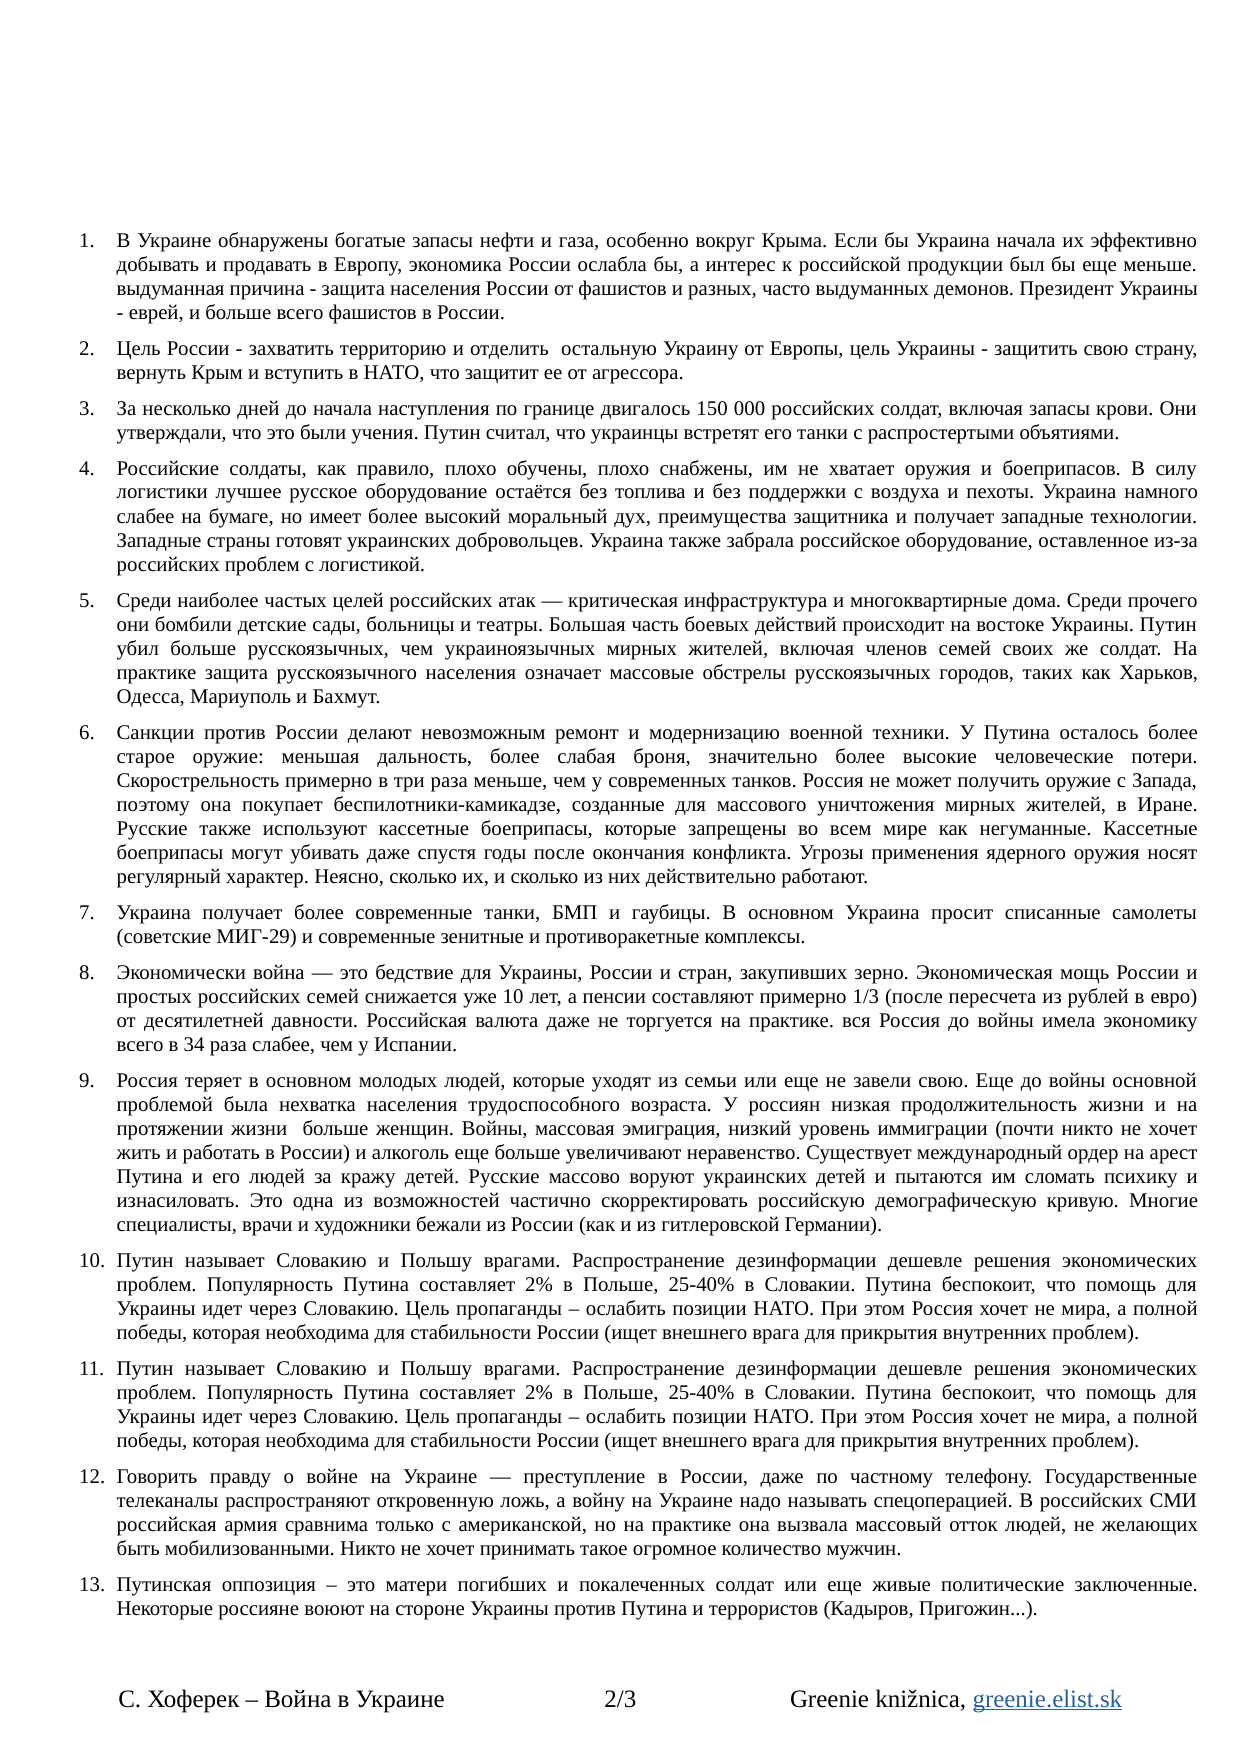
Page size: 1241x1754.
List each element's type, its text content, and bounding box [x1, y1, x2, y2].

list Путинская оппозиция – это матери погибших и покалеченных солдат или еще живые политические заключенные. Некоторые россияне воюют на стороне Украины против Путина и террористов (Кадыров, Пригожин...). [79, 1572, 1199, 1620]
list Российские солдаты, как правило, плохо обучены, плохо снабжены, им не хватает оружия и боеприпасов. В силу логистики лучшее русское оборудование остаётся без топлива и без поддержки с воздуха и пехоты. Украина намного слабее на бумаге, но имеет более высокий моральный дух, преимущества защитника и получает западные технологии. Западные страны готовят украинских добровольцев. Украина также забрала российское оборудование, оставленное из-за российских проблем с логистикой. [79, 455, 1199, 576]
list Украина получает более современные танки, БМП и гаубицы. В основном Украина просит списанные самолеты (советские МИГ-29) и современные зенитные и противоракетные комплексы. [79, 900, 1199, 948]
list Путин называет Словакию и Польшу врагами. Распространение дезинформации дешевле решения экономических проблем. Популярность Путина составляет 2% в Польше, 25-40% в Словакии. Путина беспокоит, что помощь для Украины идет через Словакию. Цель пропаганды – ослабить позиции НАТО. При этом Россия хочет не мира, а полной победы, которая необходима для стабильности России (ищет внешнего врага для прикрытия внутренних проблем). [79, 1248, 1199, 1344]
list Россия теряет в основном молодых людей, которые уходят из семьи или еще не завели свою. Еще до войны основной проблемой была нехватка населения трудоспособного возраста. У россиян низкая продолжительность жизни и на протяжении жизни больше женщин. Войны, массовая эмиграция, низкий уровень иммиграции (почти никто не хочет жить и работать в России) и алкоголь еще больше увеличивают неравенство. Существует международный ордер на арест Путина и его людей за кражу детей. Русские массово воруют украинских детей и пытаются им сломать психику и изнасиловать. Это одна из возможностей частично скорректировать российскую демографическую кривую. Многие специалисты, врачи и художники бежали из России (как и из гитлеровской Германии). [79, 1068, 1199, 1236]
list В Украине обнаружены богатые запасы нефти и газа, особенно вокруг Крыма. Если бы Украина начала их эффективно добывать и продавать в Европу, экономика России ослабла бы, а интерес к российской продукции был бы еще меньше. выдуманная причина - защита населения России от фашистов и разных, часто выдуманных демонов. Президент Украины - еврей, и больше всего фашистов в России. [79, 228, 1199, 324]
list За несколько дней до начала наступления по границе двигалось 150 000 российских солдат, включая запасы крови. Они утверждали, что это были учения. Путин считал, что украинцы встретят его танки с распростертыми объятиями. [79, 396, 1199, 444]
list Экономически война — это бедствие для Украины, России и стран, закупивших зерно. Экономическая мощь России и простых российских семей снижается уже 10 лет, а пенсии составляют примерно 1/3 (после пересчета из рублей в евро) от десятилетней давности. Российская валюта даже не торгуется на практике. вся Россия до войны имела экономику всего в 34 раза слабее, чем у Испании. [79, 960, 1199, 1056]
list Говорить правду о войне на Украине — преступление в России, даже по частному телефону. Государственные телеканалы распространяют откровенную ложь, а войну на Украине надо называть спецоперацией. В российских СМИ российская армия сравнима только с американской, но на практике она вызвала массовый отток людей, не желающих быть мобилизованными. Никто не хочет принимать такое огромное количество мужчин. [79, 1464, 1199, 1560]
list Цель России - захватить территорию и отделить остальную Украину от Европы, цель Украины - защитить свою страну, вернуть Крым и вступить в НАТО, что защитит ее от агрессора. [79, 336, 1199, 384]
list Путин называет Словакию и Польшу врагами. Распространение дезинформации дешевле решения экономических проблем. Популярность Путина составляет 2% в Польше, 25-40% в Словакии. Путина беспокоит, что помощь для Украины идет через Словакию. Цель пропаганды – ослабить позиции НАТО. При этом Россия хочет не мира, а полной победы, которая необходима для стабильности России (ищет внешнего врага для прикрытия внутренних проблем). [79, 1356, 1199, 1452]
list Санкции против России делают невозможным ремонт и модернизацию военной техники. У Путина осталось более старое оружие: меньшая дальность, более слабая броня, значительно более высокие человеческие потери. Скорострельность примерно в три раза меньше, чем у современных танков. Россия не может получить оружие с Запада, поэтому она покупает беспилотники-камикадзе, созданные для массового уничтожения мирных жителей, в Иране. Русские также используют кассетные боеприпасы, которые запрещены во всем мире как негуманные. Кассетные боеприпасы могут убивать даже спустя годы после окончания конфликта. Угрозы применения ядерного оружия носят регулярный характер. Неясно, сколько их, и сколько из них действительно работают. [79, 719, 1199, 888]
list Среди наиболее частых целей российских атак — критическая инфраструктура и многоквартирные дома. Среди прочего они бомбили детские сады, больницы и театры. Большая часть боевых действий происходит на востоке Украины. Путин убил больше русскоязычных, чем украиноязычных мирных жителей, включая членов семей своих же солдат. На практике защита русскоязычного населения означает массовые обстрелы русскоязычных городов, таких как Харьков, Одесса, Мариуполь и Бахмут. [79, 587, 1199, 708]
